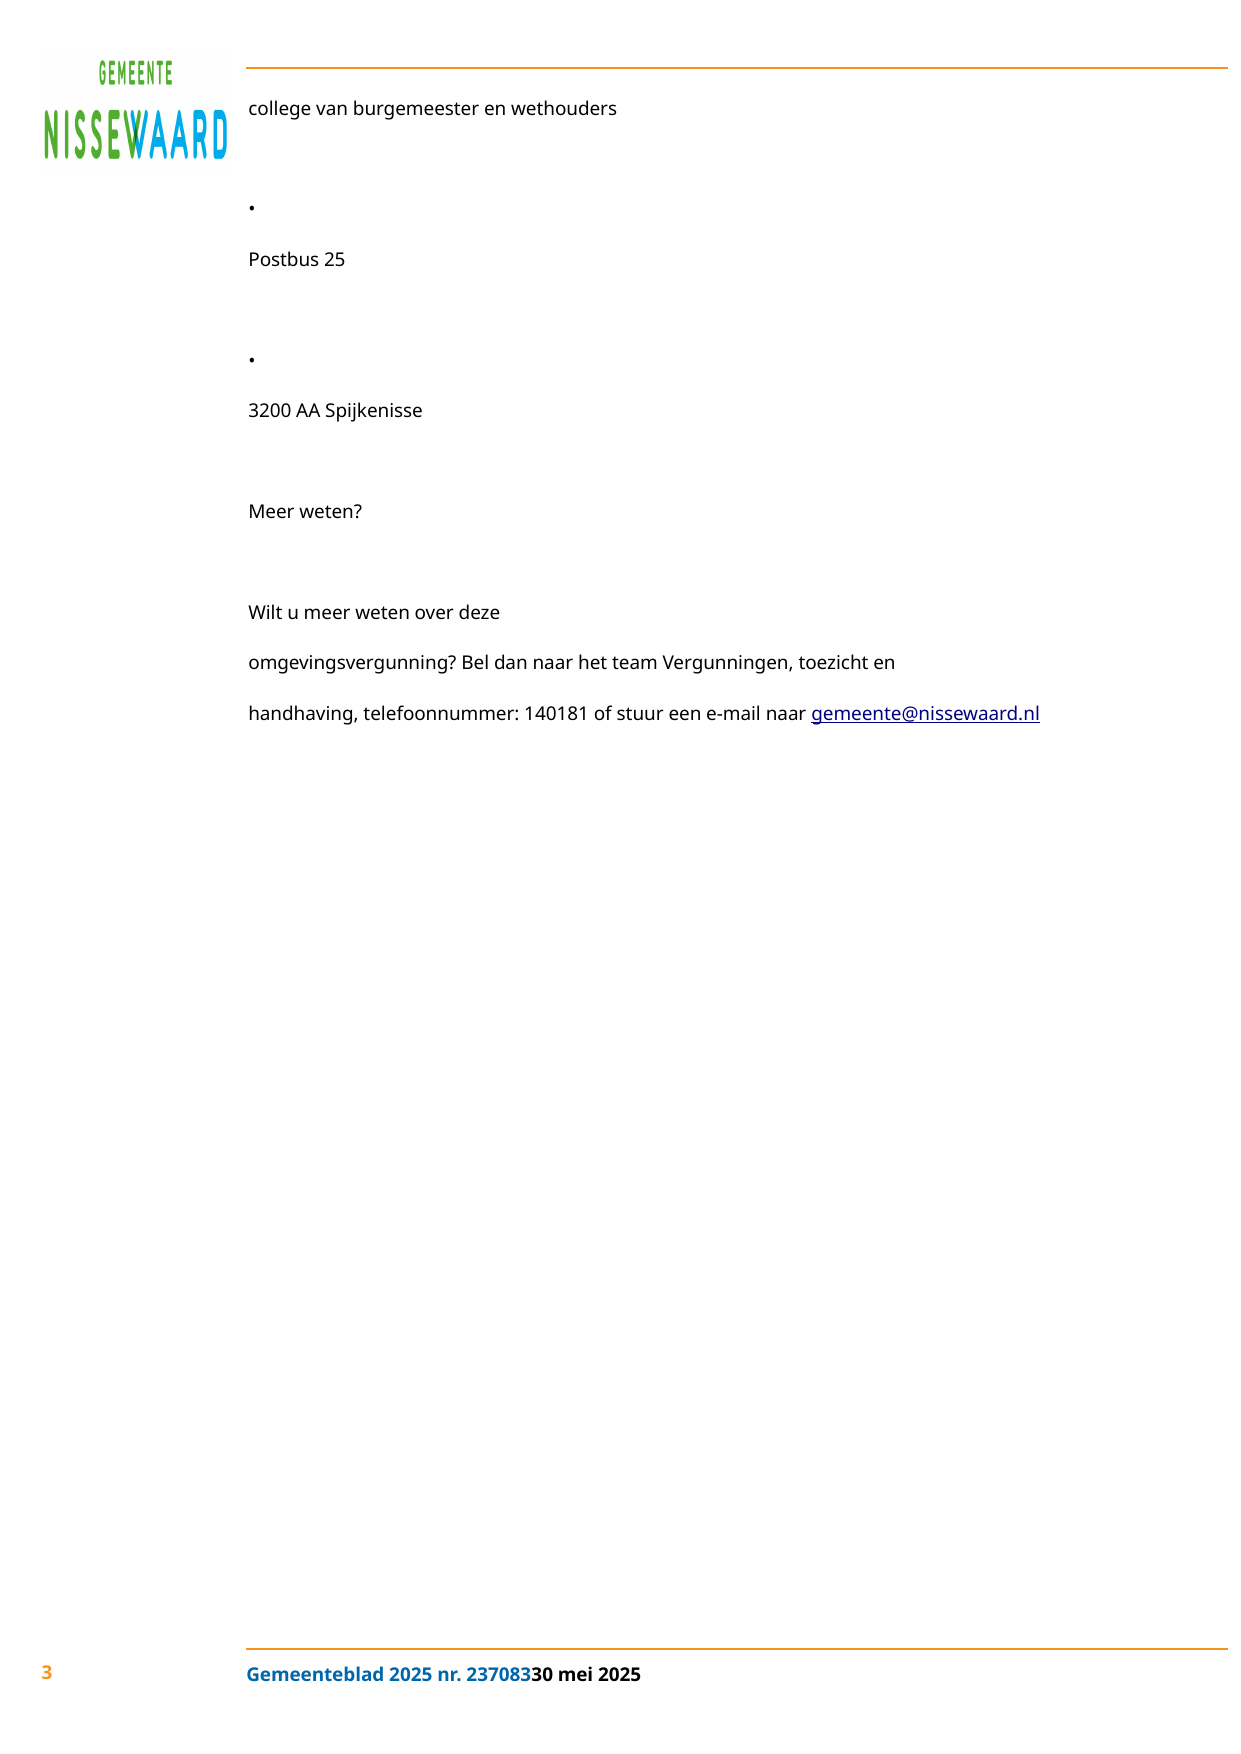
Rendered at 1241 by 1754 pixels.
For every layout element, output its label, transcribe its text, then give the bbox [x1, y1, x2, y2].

text college van burgemeester en wethouders [248, 95, 1152, 121]
text • [248, 347, 1152, 373]
text • [248, 196, 1152, 221]
text Meer weten? [248, 498, 1152, 524]
text Wilt u meer weten over deze [248, 599, 1152, 625]
picture [41, 47, 231, 172]
text omgevingsvergunning? Bel dan naar het team Vergunningen, toezicht en [248, 649, 1152, 675]
text Postbus 25 [248, 246, 1152, 272]
text handhaving, telefoonnummer: 140181 of stuur een e-mail naar gemeente@nissewaard.nl [248, 700, 1152, 726]
text 3200 AA Spijkenisse [248, 397, 1152, 423]
